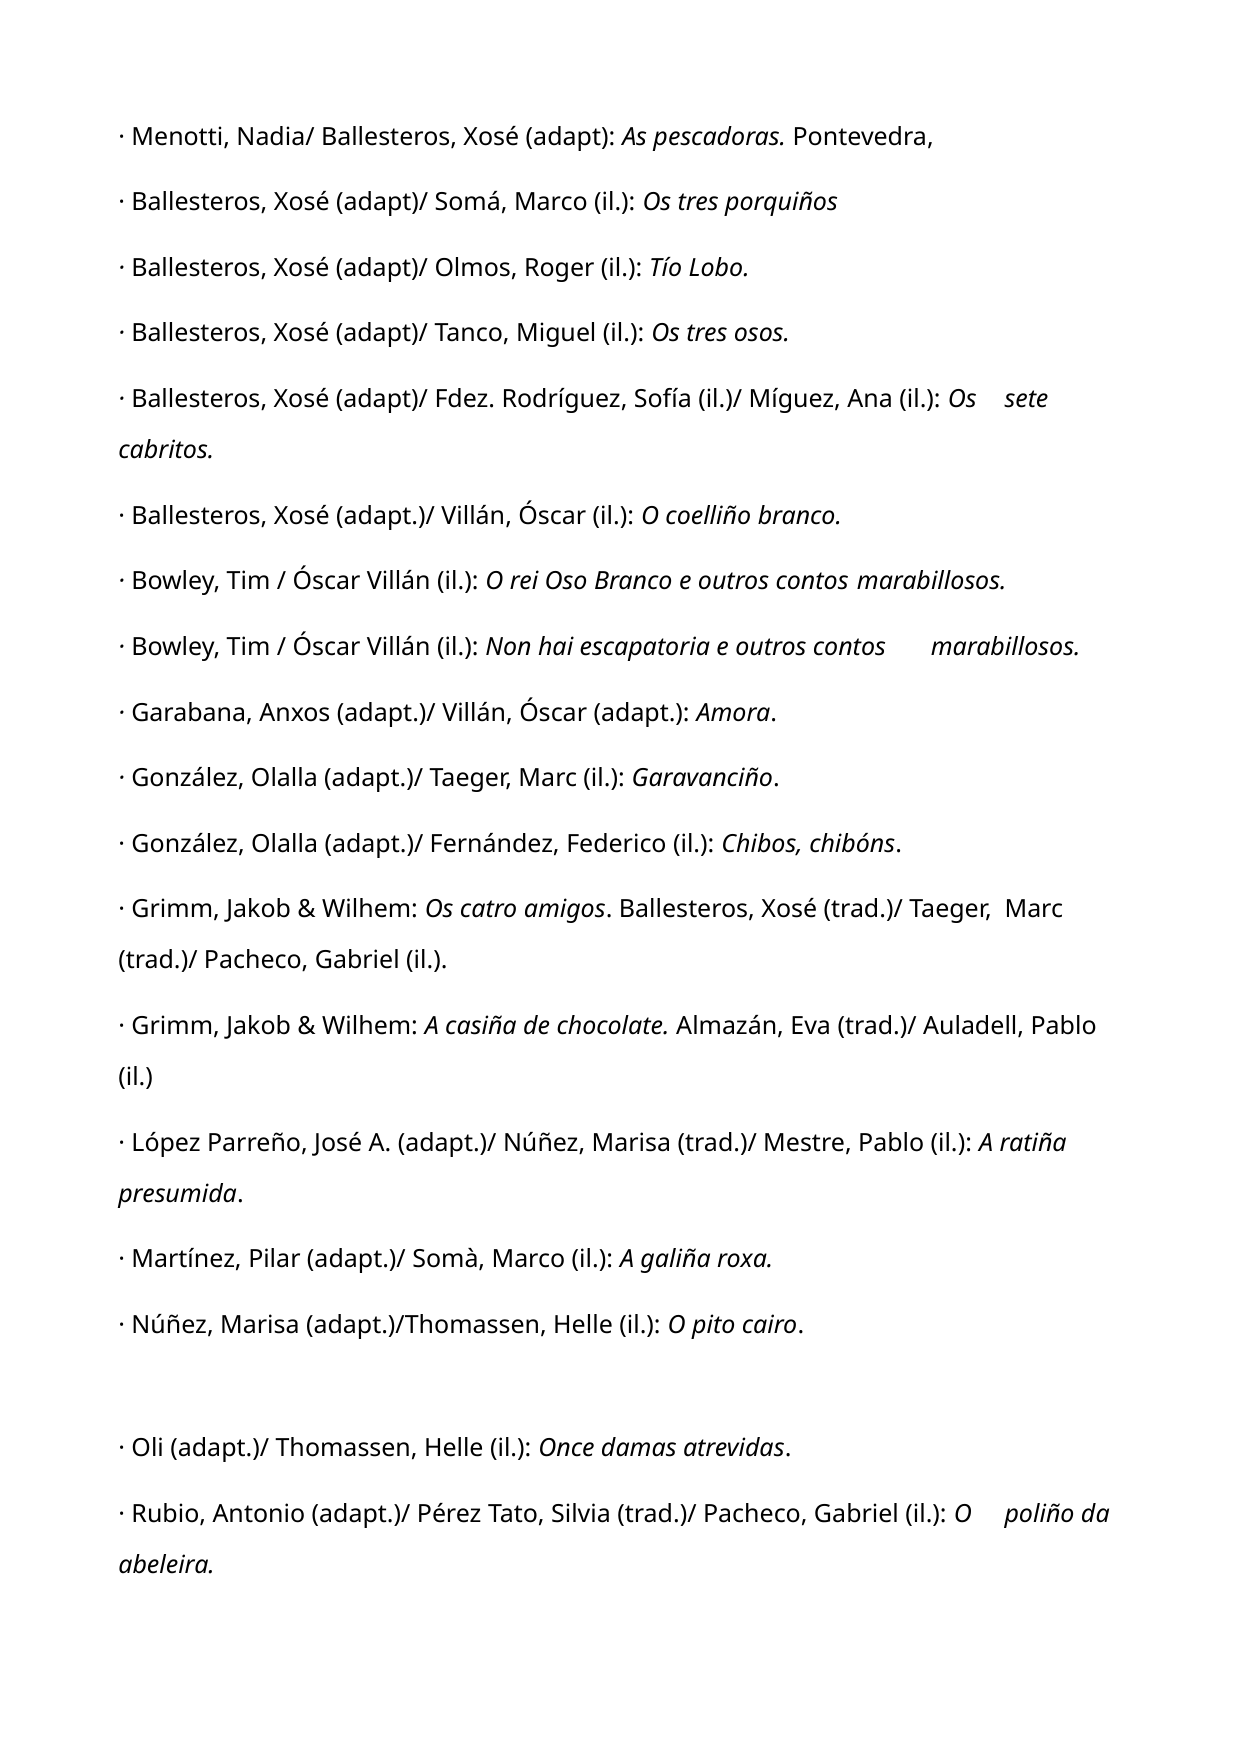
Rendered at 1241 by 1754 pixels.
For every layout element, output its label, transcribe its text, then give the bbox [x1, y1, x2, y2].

text · Ballesteros, Xosé (adapt)/ Tanco, Miguel (il.): Os tres osos. [118, 315, 1122, 349]
text · González, Olalla (adapt.)/ Taeger, Marc (il.): Garavanciño. [118, 760, 1122, 794]
text · Martínez, Pilar (adapt.)/ Somà, Marco (il.): A galiña roxa. [118, 1241, 1122, 1275]
text · Oli (adapt.)/ Thomassen, Helle (il.): Once damas atrevidas. [118, 1430, 1122, 1464]
text · Grimm, Jakob & Wilhem: A casiña de chocolate. Almazán, Eva (trad.)/ Auladell, Pablo (il.) [118, 1008, 1122, 1093]
text · Ballesteros, Xosé (adapt)/ Fdez. Rodríguez, Sofía (il.)/ Míguez, Ana (il.): Os sete cabritos. [118, 381, 1122, 466]
text · Bowley, Tim / Óscar Villán (il.): Non hai escapatoria e outros contos marabillosos. [118, 628, 1122, 663]
text · Grimm, Jakob & Wilhem: Os catro amigos. Ballesteros, Xosé (trad.)/ Taeger, Marc (trad.)/ Pacheco, Gabriel (il.). [118, 891, 1122, 976]
text · Bowley, Tim / Óscar Villán (il.): O rei Oso Branco e outros contos marabillosos. [118, 563, 1122, 597]
text · Ballesteros, Xosé (adapt.)/ Villán, Óscar (il.): O coelliño branco. [118, 497, 1122, 531]
text · Rubio, Antonio (adapt.)/ Pérez Tato, Silvia (trad.)/ Pacheco, Gabriel (il.): O poliño da abeleira. [118, 1496, 1122, 1581]
text · López Parreño, José A. (adapt.)/ Núñez, Marisa (trad.)/ Mestre, Pablo (il.): A ratiña presumida. [118, 1124, 1122, 1209]
text · Ballesteros, Xosé (adapt)/ Olmos, Roger (il.): Tío Lobo. [118, 249, 1122, 283]
text · Ballesteros, Xosé (adapt)/ Somá, Marco (il.): Os tres porquiños [118, 184, 1122, 218]
text · Menotti, Nadia/ Ballesteros, Xosé (adapt): As pescadoras. Pontevedra, [118, 118, 1122, 152]
text · Garabana, Anxos (adapt.)/ Villán, Óscar (adapt.): Amora. [118, 694, 1122, 728]
text · Núñez, Marisa (adapt.)/Thomassen, Helle (il.): O pito cairo. [118, 1307, 1122, 1341]
text · González, Olalla (adapt.)/ Fernández, Federico (il.): Chibos, chibóns. [118, 825, 1122, 859]
